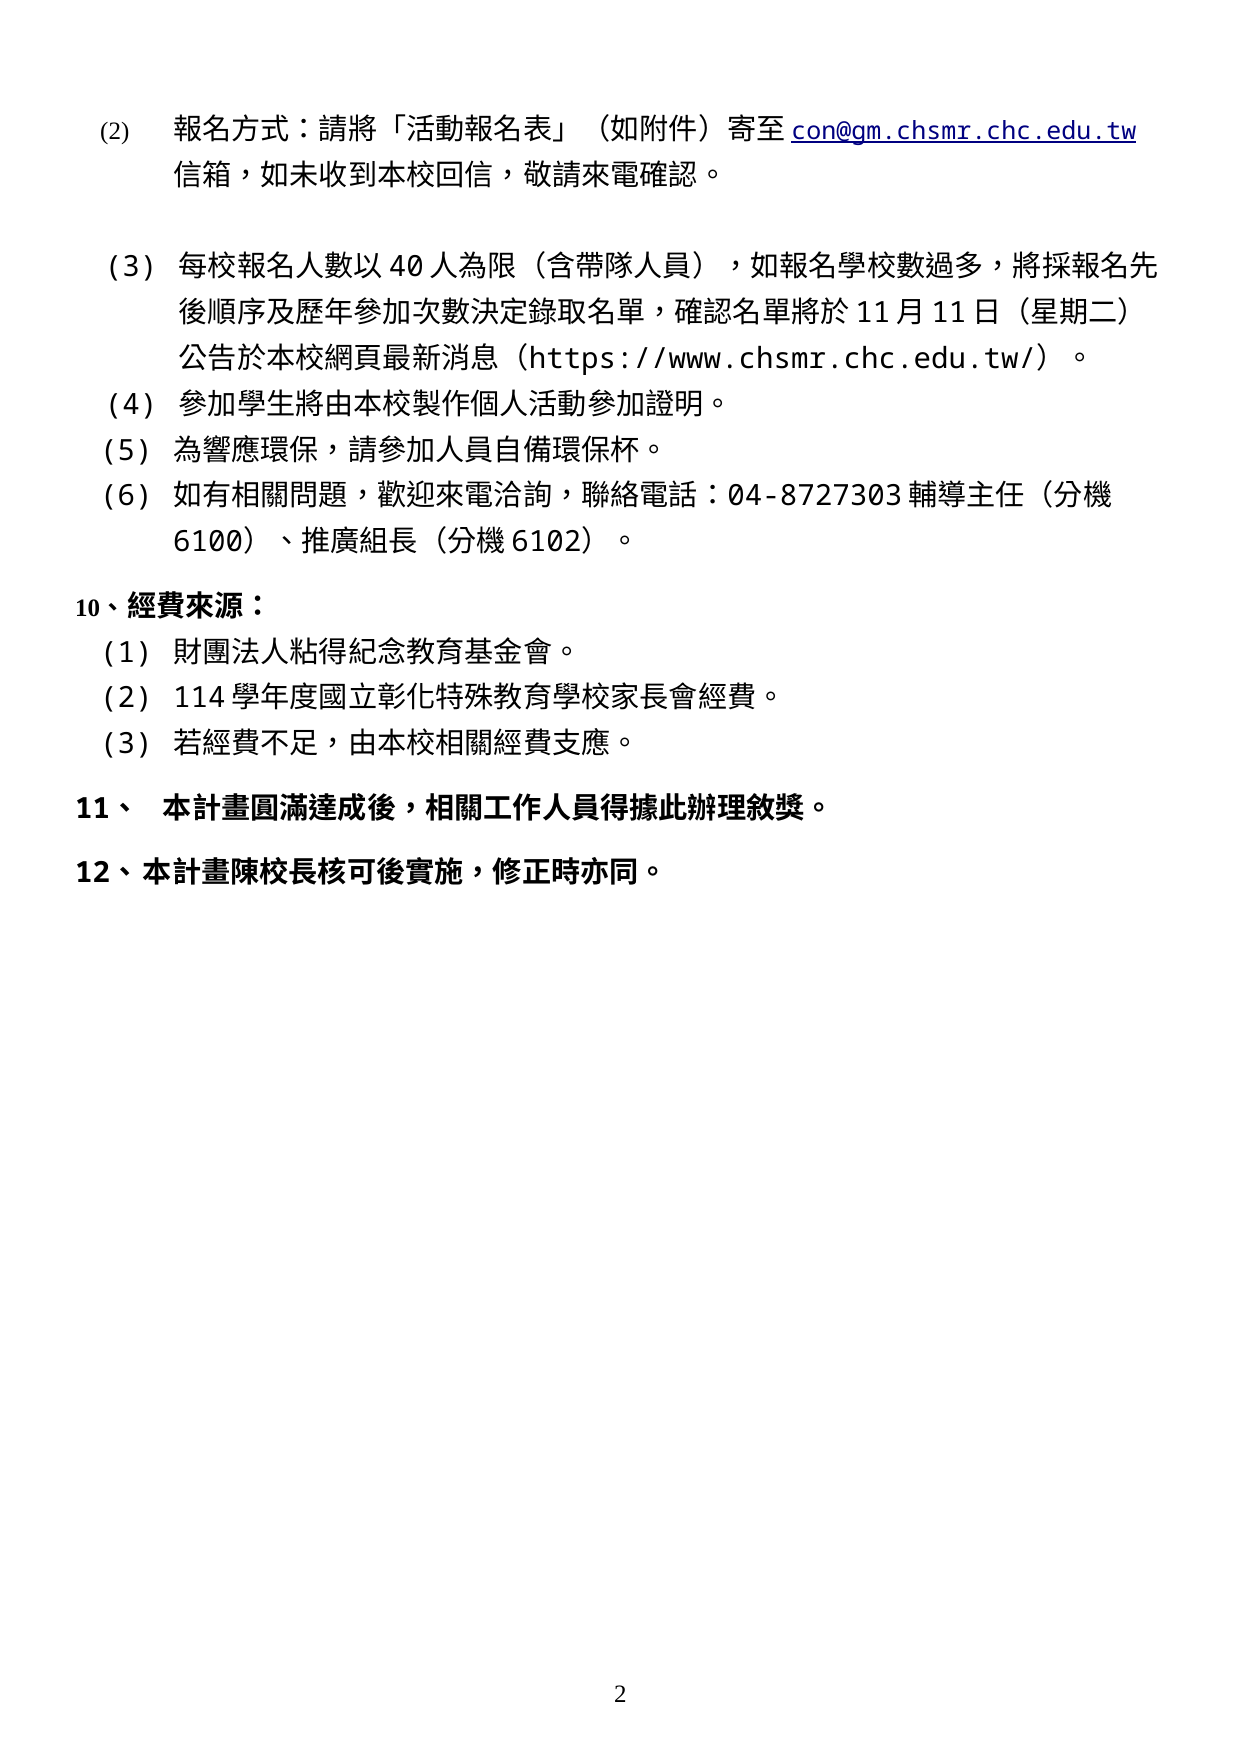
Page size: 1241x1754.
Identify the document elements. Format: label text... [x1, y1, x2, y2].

list 參加學生將由本校製作個人活動參加證明。 [104, 377, 1165, 423]
list 本計畫陳校長核可後實施，修正時亦同。 [75, 846, 1165, 892]
list 本計畫圓滿達成後，相關工作人員得據此辦理敘獎。 [75, 782, 1165, 827]
list 如有相關問題，歡迎來電洽詢，聯絡電話：04-8727303輔導主任（分機6100）、推廣組長（分機6102）。 [100, 469, 1165, 561]
list 每校報名人數以40人為限（含帶隊人員），如報名學校數過多，將採報名先後順序及歷年參加次數決定錄取名單，確認名單將於11月11日（星期二）公告於本校網頁最新消息（https://www.chsmr.chc.edu.tw/）。 [104, 240, 1165, 377]
list 114學年度國立彰化特殊教育學校家長會經費。 [100, 671, 1165, 717]
list 財團法人粘得紀念教育基金會。 [100, 625, 1165, 671]
list 報名方式：請將「活動報名表」（如附件）寄至con@gm.chsmr.chc.edu.tw信箱，如未收到本校回信，敬請來電確認。 [100, 102, 1165, 194]
list 若經費不足，由本校相關經費支應。 [100, 717, 1165, 763]
list 經費來源： [75, 579, 1165, 625]
list 為響應環保，請參加人員自備環保杯。 [100, 423, 1165, 469]
